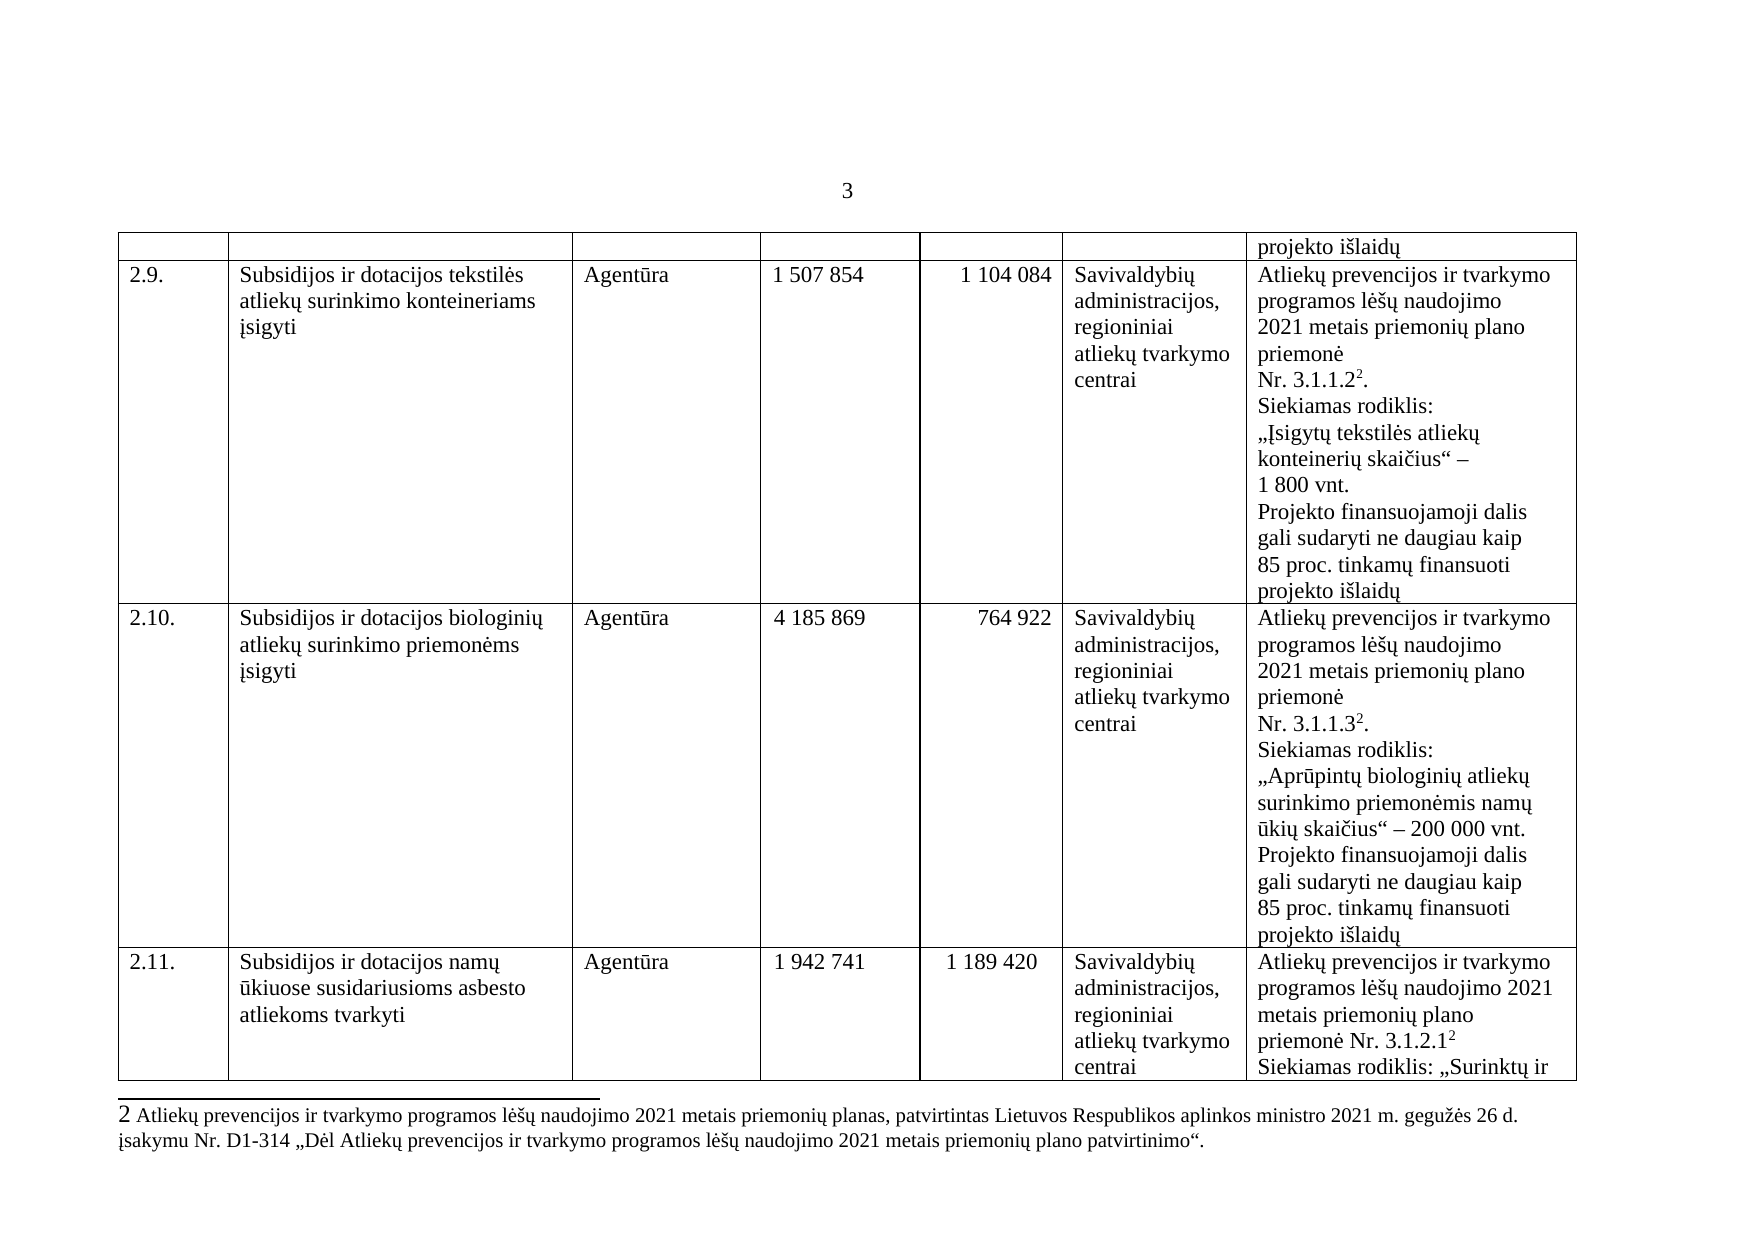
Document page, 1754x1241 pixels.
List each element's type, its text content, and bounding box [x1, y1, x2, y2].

table_cell 1 942 741 [761, 948, 919, 1080]
table_cell Atliekų prevencijos ir tvarkymo programos lėšų naudojimo 2021 metais priemonių plano priemonė Nr. 3.1.1.32. Siekiamas rodiklis: „Aprūpintų biologinių atliekų surinkimo priemonėmis namų ūkių skaičius“ – 200 000 vnt. Projekto finansuojamoji dalis gali sudaryti ne daugiau kaip 85 proc. tinkamų finansuoti projekto išlaidų [1247, 604, 1576, 947]
table_cell Subsidijos ir dotacijos biologinių atliekų surinkimo priemonėms įsigyti [229, 604, 572, 947]
table_cell [119, 233, 228, 260]
table_cell Atliekų prevencijos ir tvarkymo programos lėšų naudojimo 2021 metais priemonių plano priemonė Nr. 3.1.1.2. Siekiamas rodiklis: „Įsigytų tekstilės atliekų konteinerių skaičius“ – 1 800 vnt. Projekto finansuojamoji dalis gali sudaryti ne daugiau kaip 85 proc. tinkamų finansuoti projekto išlaidų [1247, 261, 1576, 603]
table_cell Subsidijos ir dotacijos namų ūkiuose susidariusioms asbesto atliekoms tvarkyti [229, 948, 572, 1080]
table_cell Agentūra [573, 604, 760, 947]
table_cell 764 922 [921, 604, 1062, 947]
table_cell [921, 233, 1062, 260]
table_cell 4 185 869 [761, 604, 919, 947]
table_cell [1063, 233, 1246, 260]
table_cell 1 189 420 [921, 948, 1062, 1080]
table_cell projekto išlaidų [1247, 233, 1576, 260]
table_cell 2.10. [119, 604, 228, 947]
table_cell [229, 233, 572, 260]
table_cell 2.9. [119, 261, 228, 603]
table_cell [761, 233, 919, 260]
table_cell 1 507 854 [761, 261, 919, 603]
table_cell Agentūra [573, 261, 760, 603]
table_cell Atliekų prevencijos ir tvarkymo programos lėšų naudojimo 2021 metais priemonių plano priemonė Nr. 3.1.2.12 Siekiamas rodiklis: „Surinktų ir [1247, 948, 1576, 1080]
table_cell Subsidijos ir dotacijos tekstilės atliekų surinkimo konteineriams įsigyti [229, 261, 572, 603]
table_cell 2.11. [119, 948, 228, 1080]
table_cell Agentūra [573, 948, 760, 1080]
table_cell Savivaldybių administracijos, regioniniai atliekų tvarkymo centrai [1063, 261, 1246, 603]
table_cell Savivaldybių administracijos, regioniniai atliekų tvarkymo centrai [1063, 604, 1246, 947]
table_cell 1 104 084 [921, 261, 1062, 603]
table_cell [573, 233, 760, 260]
table_cell Savivaldybių administracijos, regioniniai atliekų tvarkymo centrai [1063, 948, 1246, 1080]
